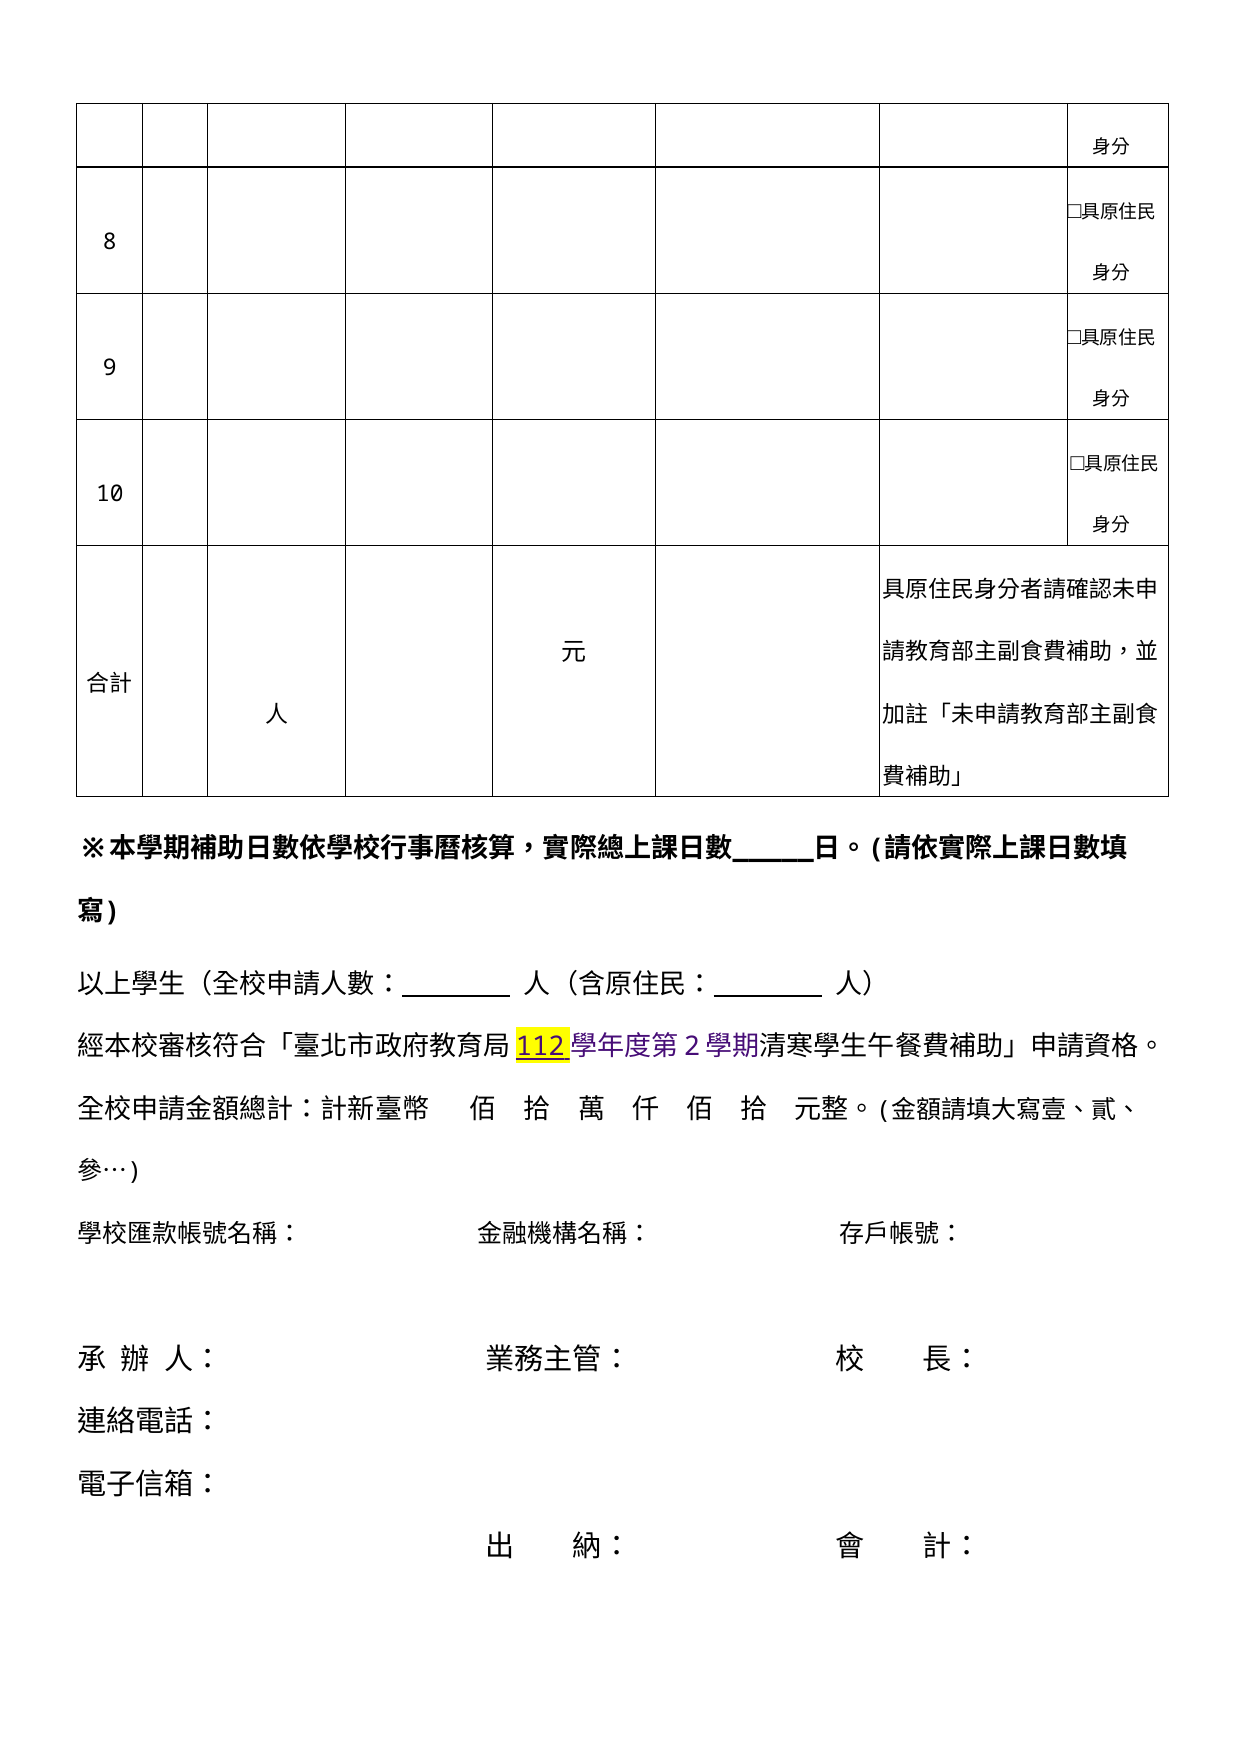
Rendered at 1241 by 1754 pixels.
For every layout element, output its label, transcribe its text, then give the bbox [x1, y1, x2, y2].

table_cell 合計 [77, 546, 142, 796]
table_cell [143, 546, 207, 796]
table_cell [208, 420, 345, 544]
text 經本校審核符合「臺北市政府教育局112學年度第2學期清寒學生午餐費補助」申請資格。 [77, 1002, 1162, 1065]
table_cell [346, 294, 492, 418]
table_cell [656, 420, 879, 544]
table_cell □具原住民身分 [1068, 168, 1168, 292]
table_cell [346, 168, 492, 292]
table_cell [493, 168, 655, 292]
table_cell [208, 168, 345, 292]
text 出 納： 會 計： [77, 1502, 1162, 1565]
table_cell [880, 168, 1067, 292]
text 全校申請金額總計：計新臺幣 佰 拾 萬 仟 佰 拾 元整。(金額請填大寫壹、貳、參…) [77, 1065, 1162, 1190]
table_cell [656, 294, 879, 418]
table_cell [493, 294, 655, 418]
table_cell 人 [208, 546, 345, 796]
table_cell [346, 104, 492, 166]
table_cell [880, 104, 1067, 166]
table_cell [880, 294, 1067, 418]
table_cell [143, 420, 207, 544]
table_cell [346, 420, 492, 544]
table_cell [493, 420, 655, 544]
table_cell [880, 420, 1067, 544]
table_cell □具原住民身分 [1068, 420, 1168, 544]
text 連絡電話： [77, 1377, 1162, 1440]
table_cell 元 [493, 546, 655, 796]
table_cell □具原住民身分 [1068, 294, 1168, 418]
table_cell [208, 294, 345, 418]
table_cell 身分 [1068, 104, 1168, 166]
table_cell [143, 168, 207, 292]
text 以上學生（全校申請人數： 人（含原住民： 人） [77, 940, 1162, 1002]
text 學校匯款帳號名稱： 金融機構名稱： 存戶帳號： [77, 1190, 1162, 1252]
text 承 辦 人： 業務主管： 校 長： [77, 1315, 1162, 1377]
table_cell [77, 104, 142, 166]
text ※本學期補助日數依學校行事曆核算，實際總上課日數_____日。(請依實際上課日數填寫) [77, 804, 1162, 929]
table_cell 9 [77, 294, 142, 418]
table_cell 具原住民身分者請確認未申請教育部主副食費補助，並加註「未申請教育部主副食費補助」 [880, 546, 1168, 796]
table_cell [346, 546, 492, 796]
table_cell [208, 104, 345, 166]
text 電子信箱： [77, 1440, 1162, 1502]
table_cell [493, 104, 655, 166]
table_cell [656, 104, 879, 166]
table_cell [656, 546, 879, 796]
table_cell [143, 294, 207, 418]
table_cell [656, 168, 879, 292]
table_cell 10 [77, 420, 142, 544]
table_cell 8 [77, 168, 142, 292]
table_cell [143, 104, 207, 166]
